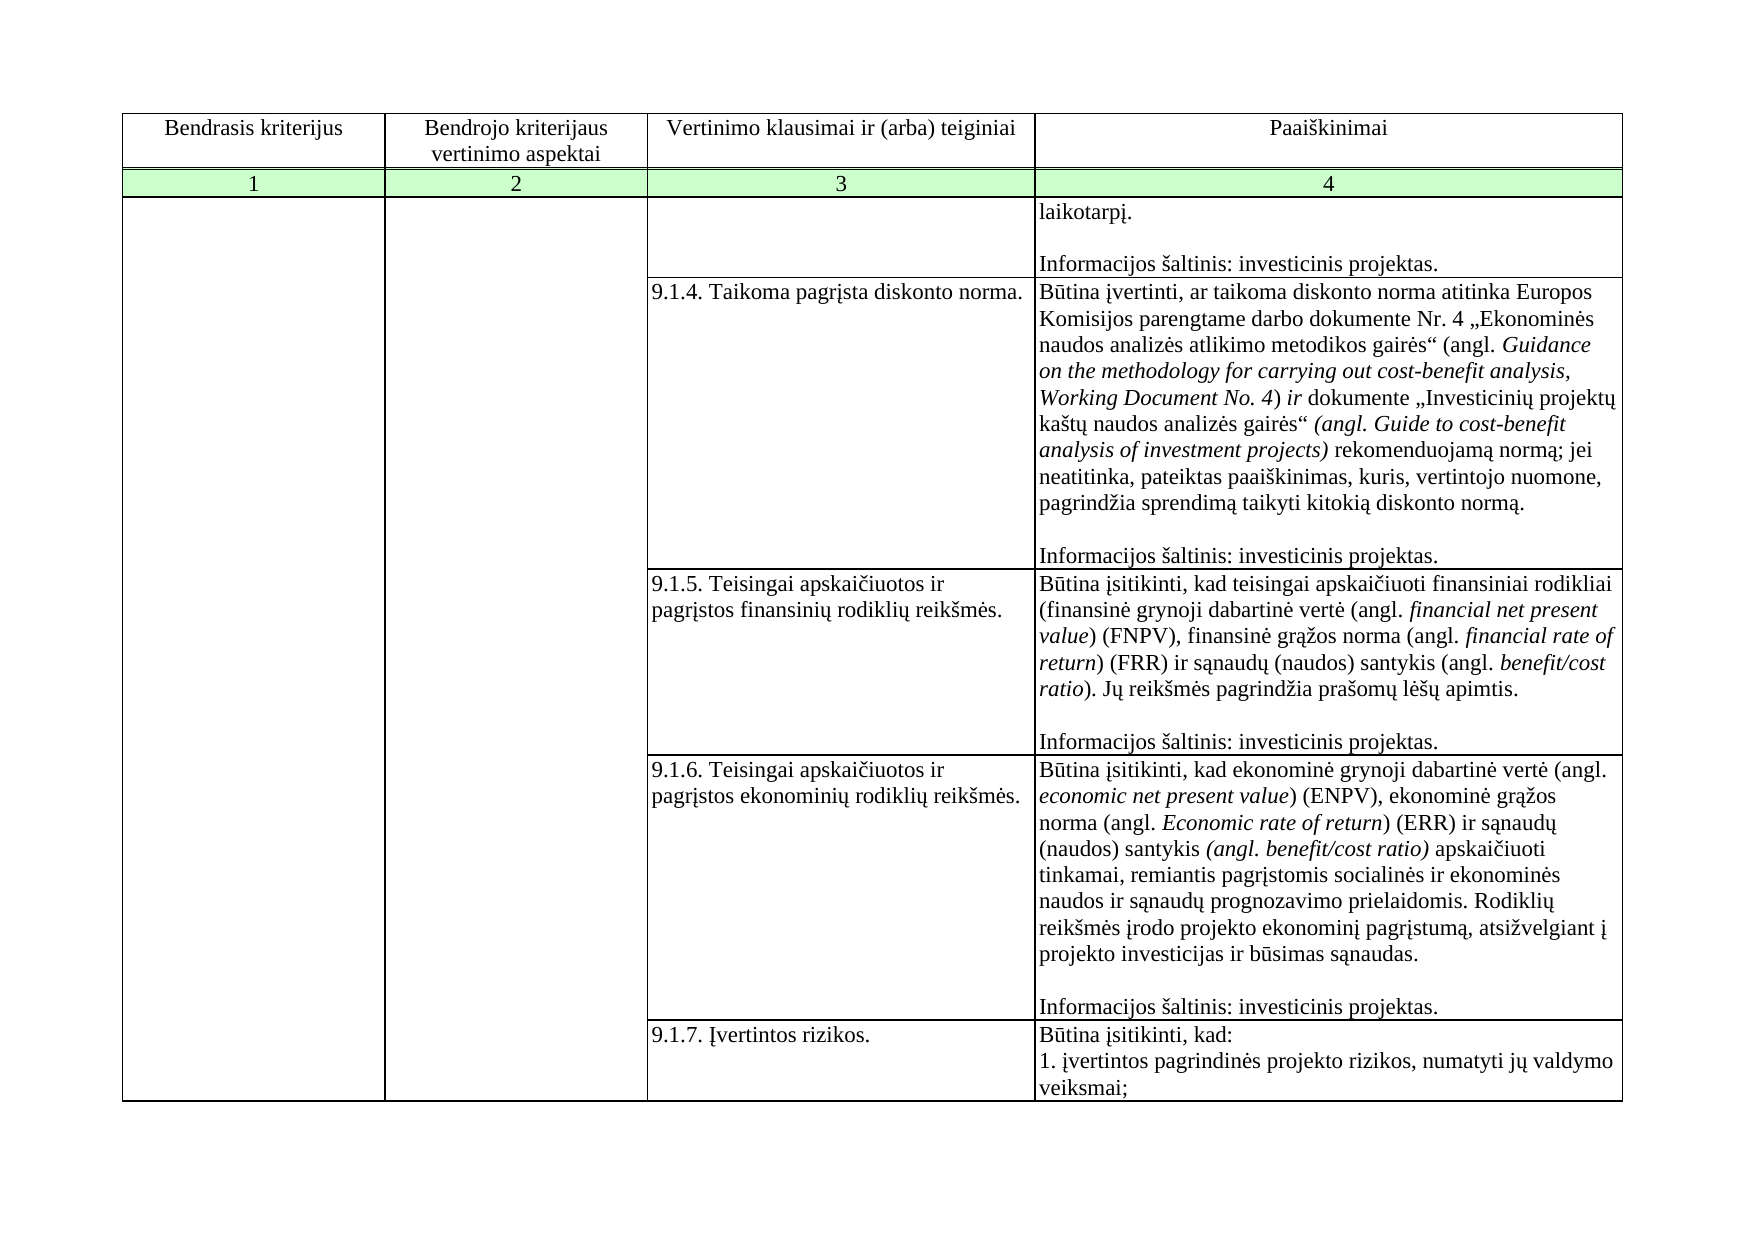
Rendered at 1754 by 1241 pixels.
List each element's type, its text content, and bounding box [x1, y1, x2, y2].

table_cell [386, 198, 647, 1100]
table_cell 1 [123, 170, 384, 196]
table_cell Būtina įsitikinti, kad: 1. įvertintos pagrindinės projekto rizikos, numatyti jų valdymo veiksmai; [1036, 1021, 1622, 1100]
table_cell Būtina įsitikinti, kad teisingai apskaičiuoti finansiniai rodikliai (finansinė grynoji dabartinė vertė (angl. financial net present value) (FNPV), finansinė grąžos norma (angl. financial rate of return) (FRR) ir sąnaudų (naudos) santykis (angl. benefit/cost ratio). Jų reikšmės pagrindžia prašomų lėšų apimtis. Informacijos šaltinis: investicinis projektas. [1036, 570, 1622, 754]
table_cell Būtina įsitikinti, kad ekonominė grynoji dabartinė vertė (angl. economic net present value) (ENPV), ekonominė grąžos norma (angl. Economic rate of return) (ERR) ir sąnaudų (naudos) santykis (angl. benefit/cost ratio) apskaičiuoti tinkamai, remiantis pagrįstomis socialinės ir ekonominės naudos ir sąnaudų prognozavimo prielaidomis. Rodiklių reikšmės įrodo projekto ekonominį pagrįstumą, atsižvelgiant į projekto investicijas ir būsimas sąnaudas. Informacijos šaltinis: investicinis projektas. [1036, 756, 1622, 1019]
table_header Bendrasis kriterijus [123, 114, 384, 167]
table_header Paaiškinimai [1036, 114, 1622, 167]
table_cell laikotarpį. Informacijos šaltinis: investicinis projektas. [1036, 198, 1622, 277]
table_cell 2 [386, 170, 647, 196]
table_cell Būtina įvertinti, ar taikoma diskonto norma atitinka Europos Komisijos parengtame darbo dokumente Nr. 4 „Ekonominės naudos analizės atlikimo metodikos gairės“ (angl. Guidance on the methodology for carrying out cost-benefit analysis, Working Document No. 4) ir dokumente „Investicinių projektų kaštų naudos analizės gairės“ (angl. Guide to cost-benefit analysis of investment projects) rekomenduojamą normą; jei neatitinka, pateiktas paaiškinimas, kuris, vertintojo nuomone, pagrindžia sprendimą taikyti kitokią diskonto normą. Informacijos šaltinis: investicinis projektas. [1036, 278, 1622, 568]
table_header Bendrojo kriterijaus vertinimo aspektai [386, 114, 647, 167]
table_cell 9.1.4. Taikoma pagrįsta diskonto norma. [648, 278, 1034, 568]
table_cell [648, 198, 1034, 277]
table_cell 4 [1036, 170, 1622, 196]
table_cell 3 [648, 170, 1034, 196]
table_cell [123, 198, 384, 1100]
table_cell 9.1.7. Įvertintos rizikos. [648, 1021, 1034, 1100]
table_cell 9.1.5. Teisingai apskaičiuotos ir pagrįstos finansinių rodiklių reikšmės. [648, 570, 1034, 754]
table_cell 9.1.6. Teisingai apskaičiuotos ir pagrįstos ekonominių rodiklių reikšmės. [648, 756, 1034, 1019]
table_header Vertinimo klausimai ir (arba) teiginiai [648, 114, 1034, 167]
